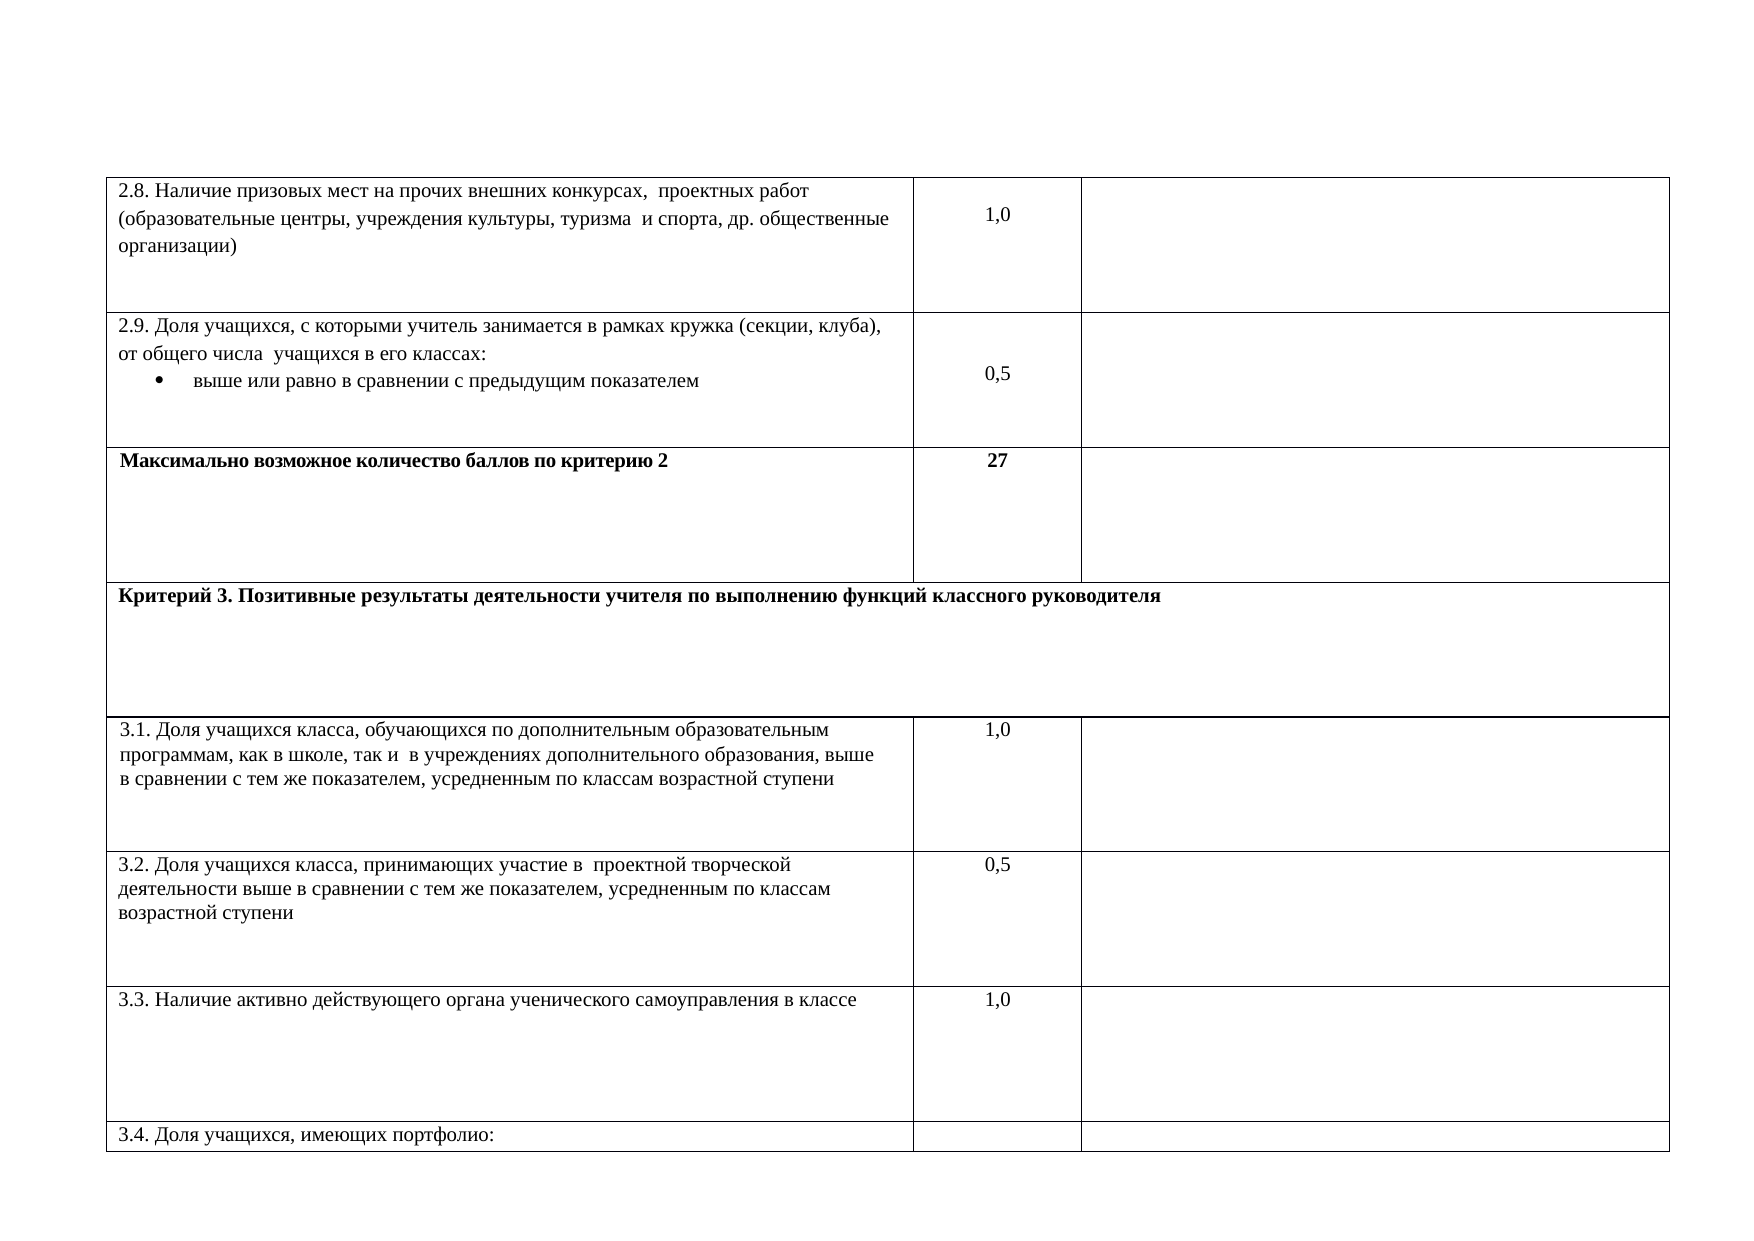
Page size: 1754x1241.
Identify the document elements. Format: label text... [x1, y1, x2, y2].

table_cell [1082, 718, 1669, 851]
table_cell [1082, 448, 1669, 582]
table_cell 1,0 [914, 718, 1081, 851]
table_cell 3.4. Доля учащихся, имеющих портфолио: выше в сравнении с предыдущим периодом, но ниже того же показателя, усредненного по классам возрастной ступени выше в сравнении с тем же показателем, усредненным по классам возрастной ступени [107, 1122, 913, 1151]
table_cell 27 [914, 448, 1081, 582]
table_cell [1082, 987, 1669, 1121]
table_cell 2.9. Доля учащихся, с которыми учитель занимается в рамках кружка (секции, клуба), от общего числа учащихся в его классах: выше или равно в сравнении с предыдущим показателем [107, 313, 913, 447]
table_cell 2.8. Наличие призовых мест на прочих внешних конкурсах, проектных работ (образовательные центры, учреждения культуры, туризма и спорта, др. общественные организации) [107, 178, 913, 312]
table_cell 3.1. Доля учащихся класса, обучающихся по дополнительным образовательным программам, как в школе, так и в учреждениях дополнительного образования, выше в сравнении с тем же показателем, усредненным по классам возрастной ступени [107, 718, 913, 851]
table_cell [1082, 178, 1669, 312]
table_cell Максимально возможное количество баллов по критерию 2 [107, 448, 913, 582]
table_cell 1,0 [914, 987, 1081, 1121]
table_cell [914, 1122, 1081, 1151]
table_cell 3.3. Наличие активно действующего органа ученического самоуправления в классе [107, 987, 913, 1121]
table_cell 3.2. Доля учащихся класса, принимающих участие в проектной творческой деятельности выше в сравнении с тем же показателем, усредненным по классам возрастной ступени [107, 852, 913, 986]
table_cell [1082, 1122, 1669, 1151]
table_cell Критерий 3. Позитивные результаты деятельности учителя по выполнению функций классного руководителя [107, 583, 1669, 716]
table_cell 0,5 [914, 313, 1081, 447]
table_cell [1082, 313, 1669, 447]
table_cell 0,5 [914, 852, 1081, 986]
table_cell 1,0 [914, 178, 1081, 312]
table_cell [1082, 852, 1669, 986]
